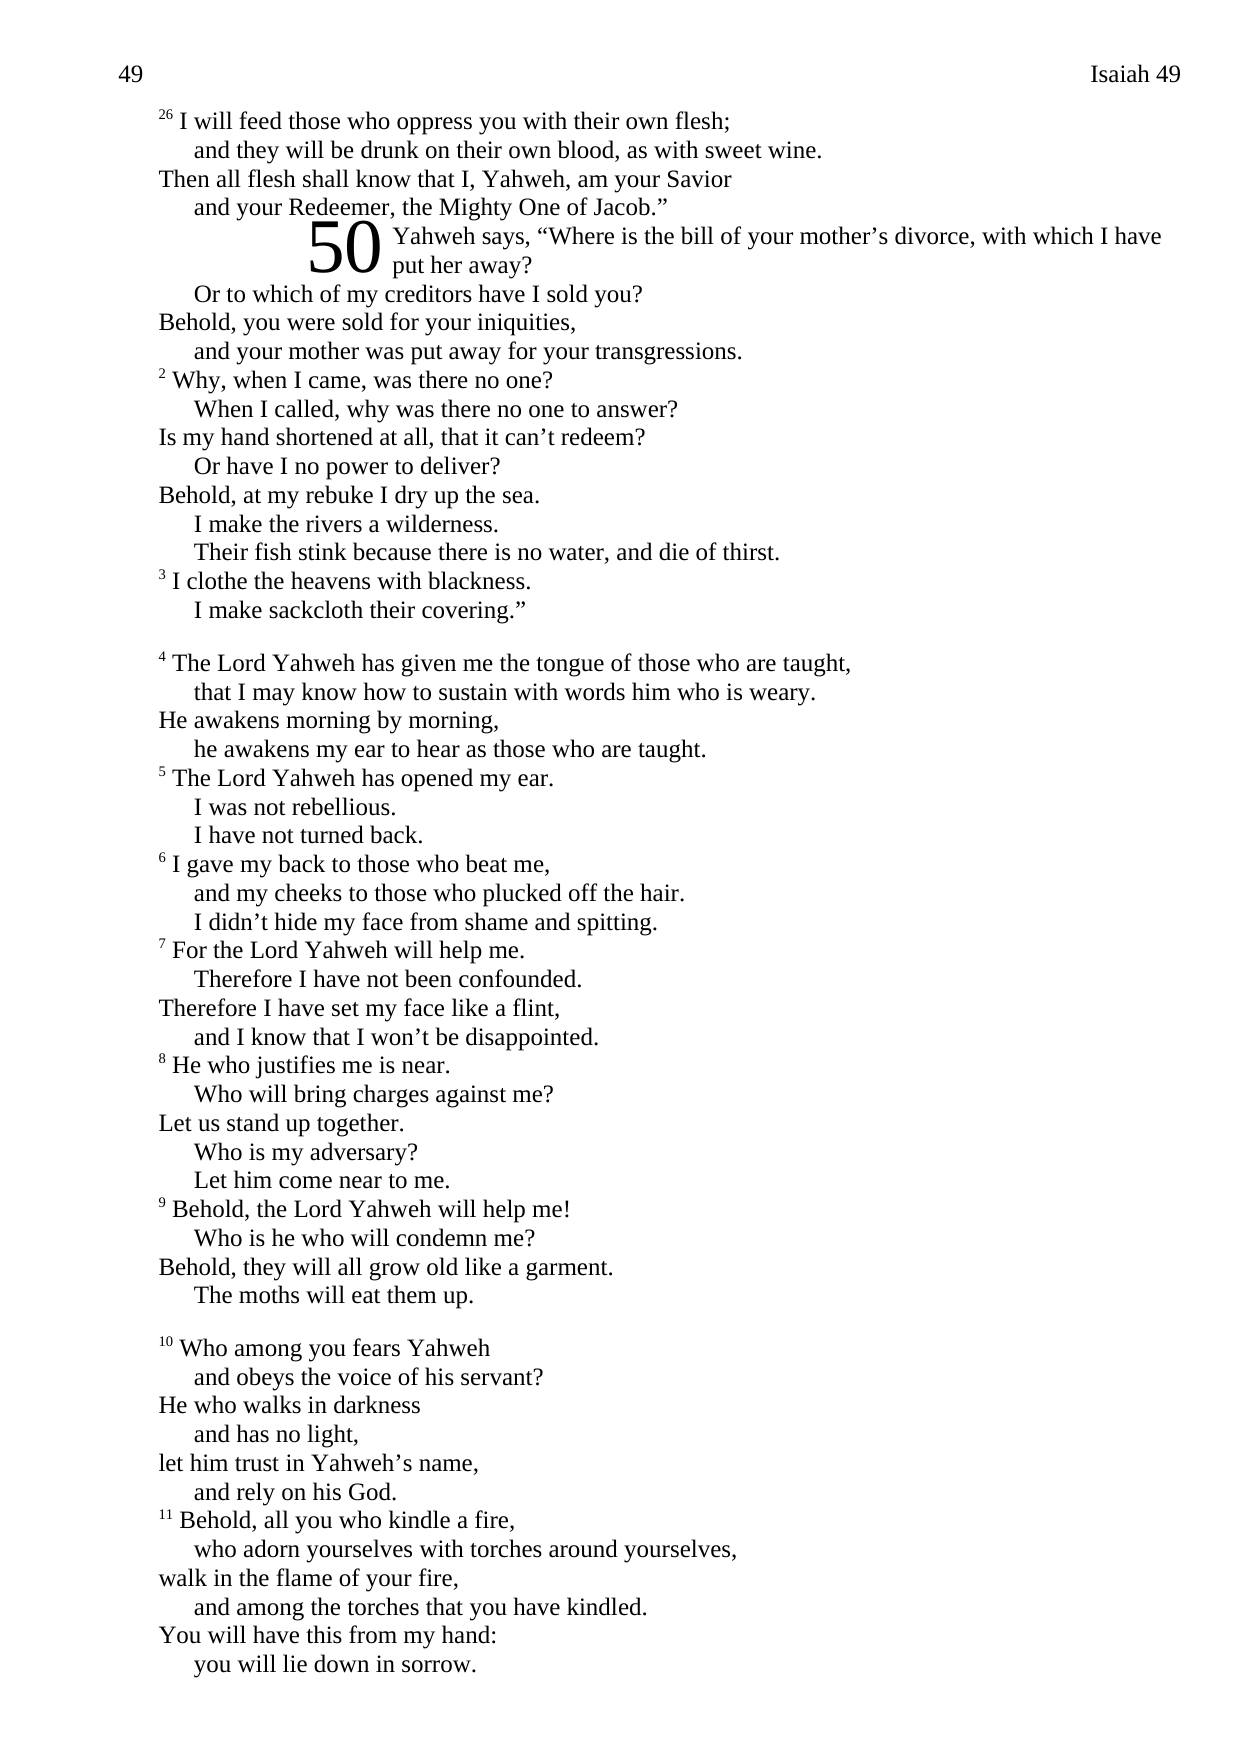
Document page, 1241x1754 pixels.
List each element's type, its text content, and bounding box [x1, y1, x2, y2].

text He who walks in darkness [158, 1391, 1181, 1419]
text 11 Behold, all you who kindle a fire, [158, 1506, 1181, 1534]
text I didn’t hide my face from shame and spitting. [194, 907, 1181, 935]
text he awakens my ear to hear as those who are taught. [194, 734, 1181, 763]
text Who is he who will condemn me? [194, 1223, 1181, 1252]
text Therefore I have set my face like a flint, [158, 993, 1181, 1022]
text and they will be drunk on their own blood, as with sweet wine. [194, 135, 1181, 164]
text 3 I clothe the heavens with blackness. [158, 566, 1181, 595]
text Who will bring charges against me? [194, 1079, 1181, 1108]
text He awakens morning by morning, [158, 705, 1181, 734]
text and has no light, [194, 1419, 1181, 1448]
text 10 Who among you fears Yahweh [158, 1333, 1181, 1362]
text you will lie down in sorrow. [194, 1649, 1181, 1678]
text walk in the flame of your fire, [158, 1563, 1181, 1592]
text who adorn yourselves with torches around yourselves, [194, 1534, 1181, 1563]
text Behold, you were sold for your iniquities, [158, 307, 1181, 336]
text Behold, at my rebuke I dry up the sea. [158, 480, 1181, 509]
text Therefore I have not been confounded. [194, 964, 1181, 993]
text Behold, they will all grow old like a garment. [158, 1252, 1181, 1280]
text 26 I will feed those who oppress you with their own flesh; [158, 106, 1181, 135]
text The moths will eat them up. [194, 1280, 1181, 1309]
text 5 The Lord Yahweh has opened my ear. [158, 763, 1181, 792]
text Then all flesh shall know that I, Yahweh, am your Savior [158, 164, 1181, 192]
text 9 Behold, the Lord Yahweh will help me! [158, 1194, 1181, 1223]
text Or to which of my creditors have I sold you? [194, 279, 1181, 307]
text 2 Why, when I came, was there no one? [158, 365, 1181, 394]
text Who is my adversary? [194, 1137, 1181, 1165]
text Let him come near to me. [194, 1165, 1181, 1194]
text Is my hand shortened at all, that it can’t redeem? [158, 422, 1181, 451]
text Let us stand up together. [158, 1108, 1181, 1137]
text 4 The Lord Yahweh has given me the tongue of those who are taught, [158, 648, 1181, 677]
text let him trust in Yahweh’s name, [158, 1448, 1181, 1477]
text 6 I gave my back to those who beat me, [158, 849, 1181, 878]
text and your mother was put away for your transgressions. [194, 336, 1181, 365]
text I make sackcloth their covering.” [194, 595, 1181, 624]
text and I know that I won’t be disappointed. [194, 1022, 1181, 1050]
text 50Yahweh says, “Where is the bill of your mother’s divorce, with which I have put her away? [306, 221, 1181, 279]
text I make the rivers a wilderness. [194, 509, 1181, 537]
text 7 For the Lord Yahweh will help me. [158, 935, 1181, 964]
text and among the torches that you have kindled. [194, 1592, 1181, 1621]
text and obeys the voice of his servant? [194, 1362, 1181, 1391]
text I was not rebellious. [194, 792, 1181, 820]
text Their fish stink because there is no water, and die of thirst. [194, 537, 1181, 566]
text and your Redeemer, the Mighty One of Jacob.” [194, 192, 1181, 221]
text Or have I no power to deliver? [194, 451, 1181, 480]
text When I called, why was there no one to answer? [194, 394, 1181, 422]
text that I may know how to sustain with words him who is weary. [194, 677, 1181, 705]
text 8 He who justifies me is near. [158, 1050, 1181, 1079]
text and my cheeks to those who plucked off the hair. [194, 878, 1181, 907]
text and rely on his God. [194, 1477, 1181, 1506]
text You will have this from my hand: [158, 1621, 1181, 1649]
text I have not turned back. [194, 820, 1181, 849]
